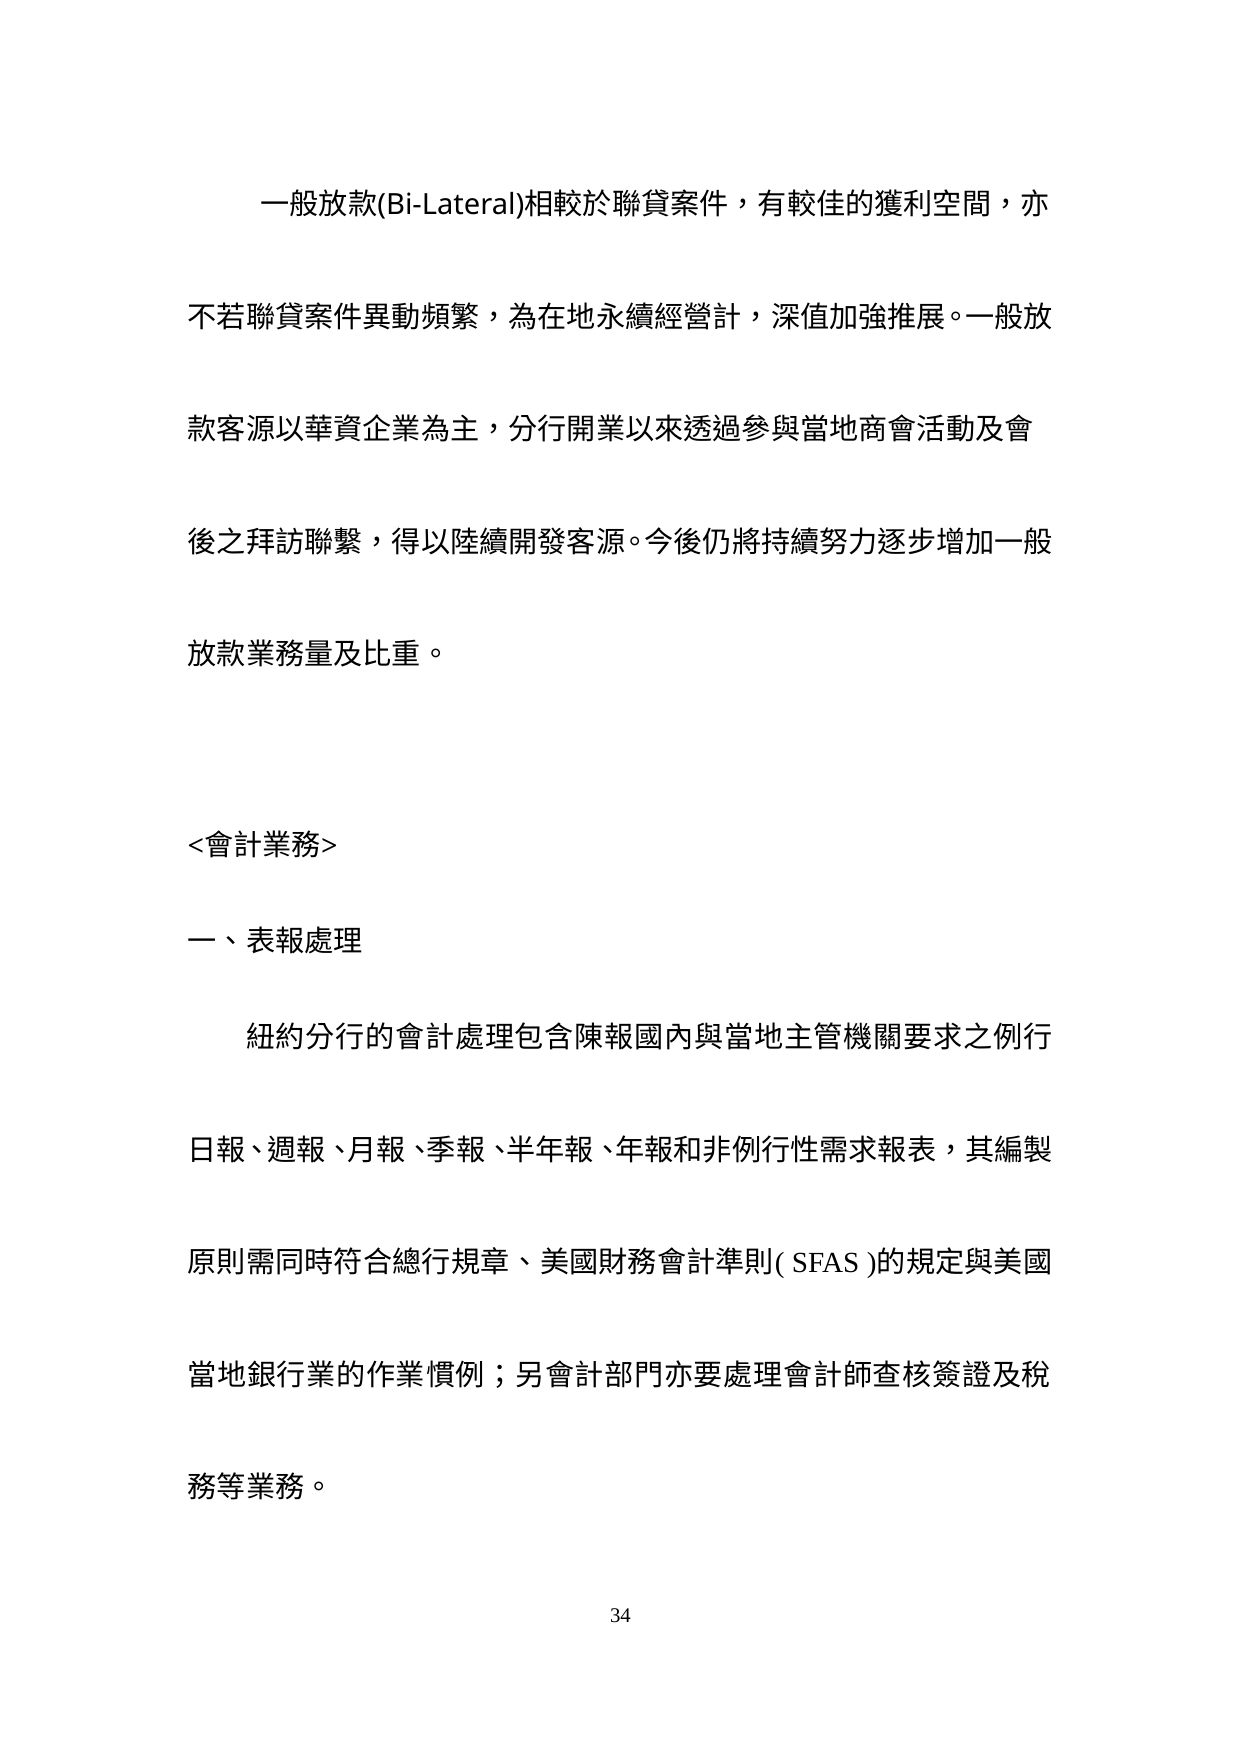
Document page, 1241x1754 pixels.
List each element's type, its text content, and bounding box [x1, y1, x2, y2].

text 紐約分行的會計處理包含陳報國內與當地主管機關要求之例行日報、週報、月報、季報、半年報、年報和非例行性需求報表，其編製原則需同時符合總行規章、美國財務會計準則( SFAS )的規定與美國當地銀行業的作業慣例；另會計部門亦要處理會計師查核簽證及稅務等業務。 [187, 998, 1053, 1523]
text 一般放款(Bi-Lateral)相較於聯貸案件，有較佳的獲利空間，亦不若聯貸案件異動頻繁，為在地永續經營計，深值加強推展。一般放款客源以華資企業為主，分行開業以來透過參與當地商會活動及會後之拜訪聯繫，得以陸續開發客源。今後仍將持續努力逐步增加一般放款業務量及比重。 [187, 164, 1053, 689]
text <會計業務> [187, 805, 1053, 880]
text 一、表報處理 [187, 902, 1053, 977]
